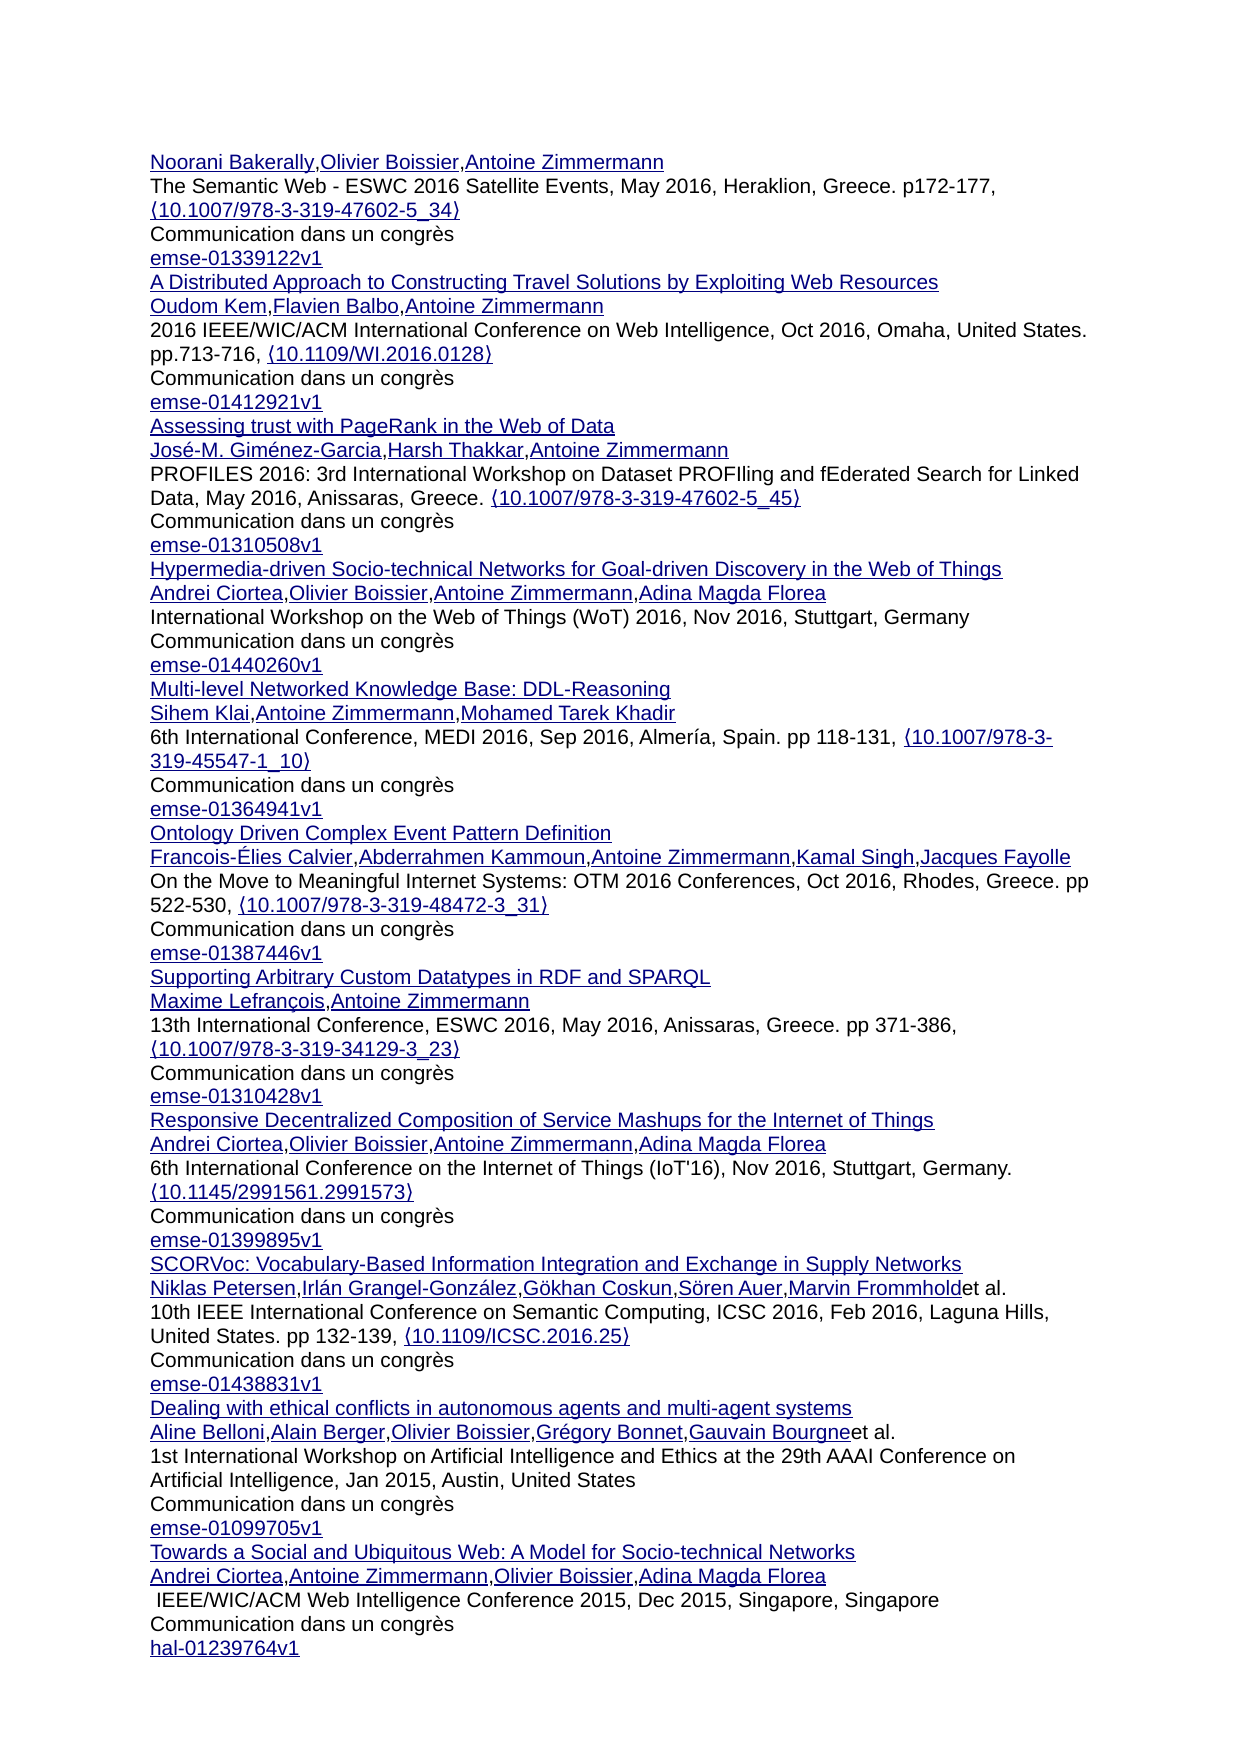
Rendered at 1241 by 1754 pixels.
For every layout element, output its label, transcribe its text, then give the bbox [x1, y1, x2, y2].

table_cell Multi-level Networked Knowledge Base: DDL-Reasoning Sihem Klai,Antoine Zimmermann,Mohamed Tarek Khadir 6th International Conference, MEDI 2016, Sep 2016, Almería, Spain. pp 118-131, ⟨10.1007/978-3-319-45547-1_10⟩ Communication dans un congrès emse-01364941v1 [150, 677, 1090, 821]
table_cell Dealing with ethical conflicts in autonomous agents and multi-agent systems Aline Belloni,Alain Berger,Olivier Boissier,Grégory Bonnet,Gauvain Bourgneet al. 1st International Workshop on Artificial Intelligence and Ethics at the 29th AAAI Conference on Artificial Intelligence, Jan 2015, Austin, United States Communication dans un congrès emse-01099705v1 [150, 1396, 1090, 1539]
table_cell Hypermedia-driven Socio-technical Networks for Goal-driven Discovery in the Web of Things Andrei Ciortea,Olivier Boissier,Antoine Zimmermann,Adina Magda Florea International Workshop on the Web of Things (WoT) 2016, Nov 2016, Stuttgart, Germany Communication dans un congrès emse-01440260v1 [150, 557, 1090, 677]
table_cell Ontology Driven Complex Event Pattern Definition Francois-Élies Calvier,Abderrahmen Kammoun,Antoine Zimmermann,Kamal Singh,Jacques Fayolle On the Move to Meaningful Internet Systems: OTM 2016 Conferences, Oct 2016, Rhodes, Greece. pp 522-530, ⟨10.1007/978-3-319-48472-3_31⟩ Communication dans un congrès emse-01387446v1 [150, 821, 1090, 964]
table_cell Noorani Bakerally,Olivier Boissier,Antoine Zimmermann The Semantic Web - ESWC 2016 Satellite Events, May 2016, Heraklion, Greece. p172-177, ⟨10.1007/978-3-319-47602-5_34⟩ Communication dans un congrès emse-01339122v1 [150, 150, 1090, 270]
table_cell Assessing trust with PageRank in the Web of Data José-M. Giménez-Garcia,Harsh Thakkar,Antoine Zimmermann PROFILES 2016: 3rd International Workshop on Dataset PROFIling and fEderated Search for Linked Data, May 2016, Anissaras, Greece. ⟨10.1007/978-3-319-47602-5_45⟩ Communication dans un congrès emse-01310508v1 [150, 414, 1090, 557]
table_cell A Distributed Approach to Constructing Travel Solutions by Exploiting Web Resources Oudom Kem,Flavien Balbo,Antoine Zimmermann 2016 IEEE/WIC/ACM International Conference on Web Intelligence, Oct 2016, Omaha, United States. pp.713-716, ⟨10.1109/WI.2016.0128⟩ Communication dans un congrès emse-01412921v1 [150, 270, 1090, 413]
table_cell SCORVoc: Vocabulary-Based Information Integration and Exchange in Supply Networks Niklas Petersen,Irlán Grangel-González,Gökhan Coskun,Sören Auer,Marvin Frommholdet al. 10th IEEE International Conference on Semantic Computing, ICSC 2016, Feb 2016, Laguna Hills, United States. pp 132-139, ⟨10.1109/ICSC.2016.25⟩ Communication dans un congrès emse-01438831v1 [150, 1252, 1090, 1396]
table_cell Supporting Arbitrary Custom Datatypes in RDF and SPARQL Maxime Lefrançois,Antoine Zimmermann 13th International Conference, ESWC 2016, May 2016, Anissaras, Greece. pp 371-386, ⟨10.1007/978-3-319-34129-3_23⟩ Communication dans un congrès emse-01310428v1 [150, 965, 1090, 1108]
table_cell Towards a Social and Ubiquitous Web: A Model for Socio-technical Networks Andrei Ciortea,Antoine Zimmermann,Olivier Boissier,Adina Magda Florea IEEE/WIC/ACM Web Intelligence Conference 2015, Dec 2015, Singapore, Singapore Communication dans un congrès hal-01239764v1 [150, 1540, 1090, 1659]
table_cell Responsive Decentralized Composition of Service Mashups for the Internet of Things Andrei Ciortea,Olivier Boissier,Antoine Zimmermann,Adina Magda Florea 6th International Conference on the Internet of Things (IoT'16), Nov 2016, Stuttgart, Germany. ⟨10.1145/2991561.2991573⟩ Communication dans un congrès emse-01399895v1 [150, 1108, 1090, 1252]
